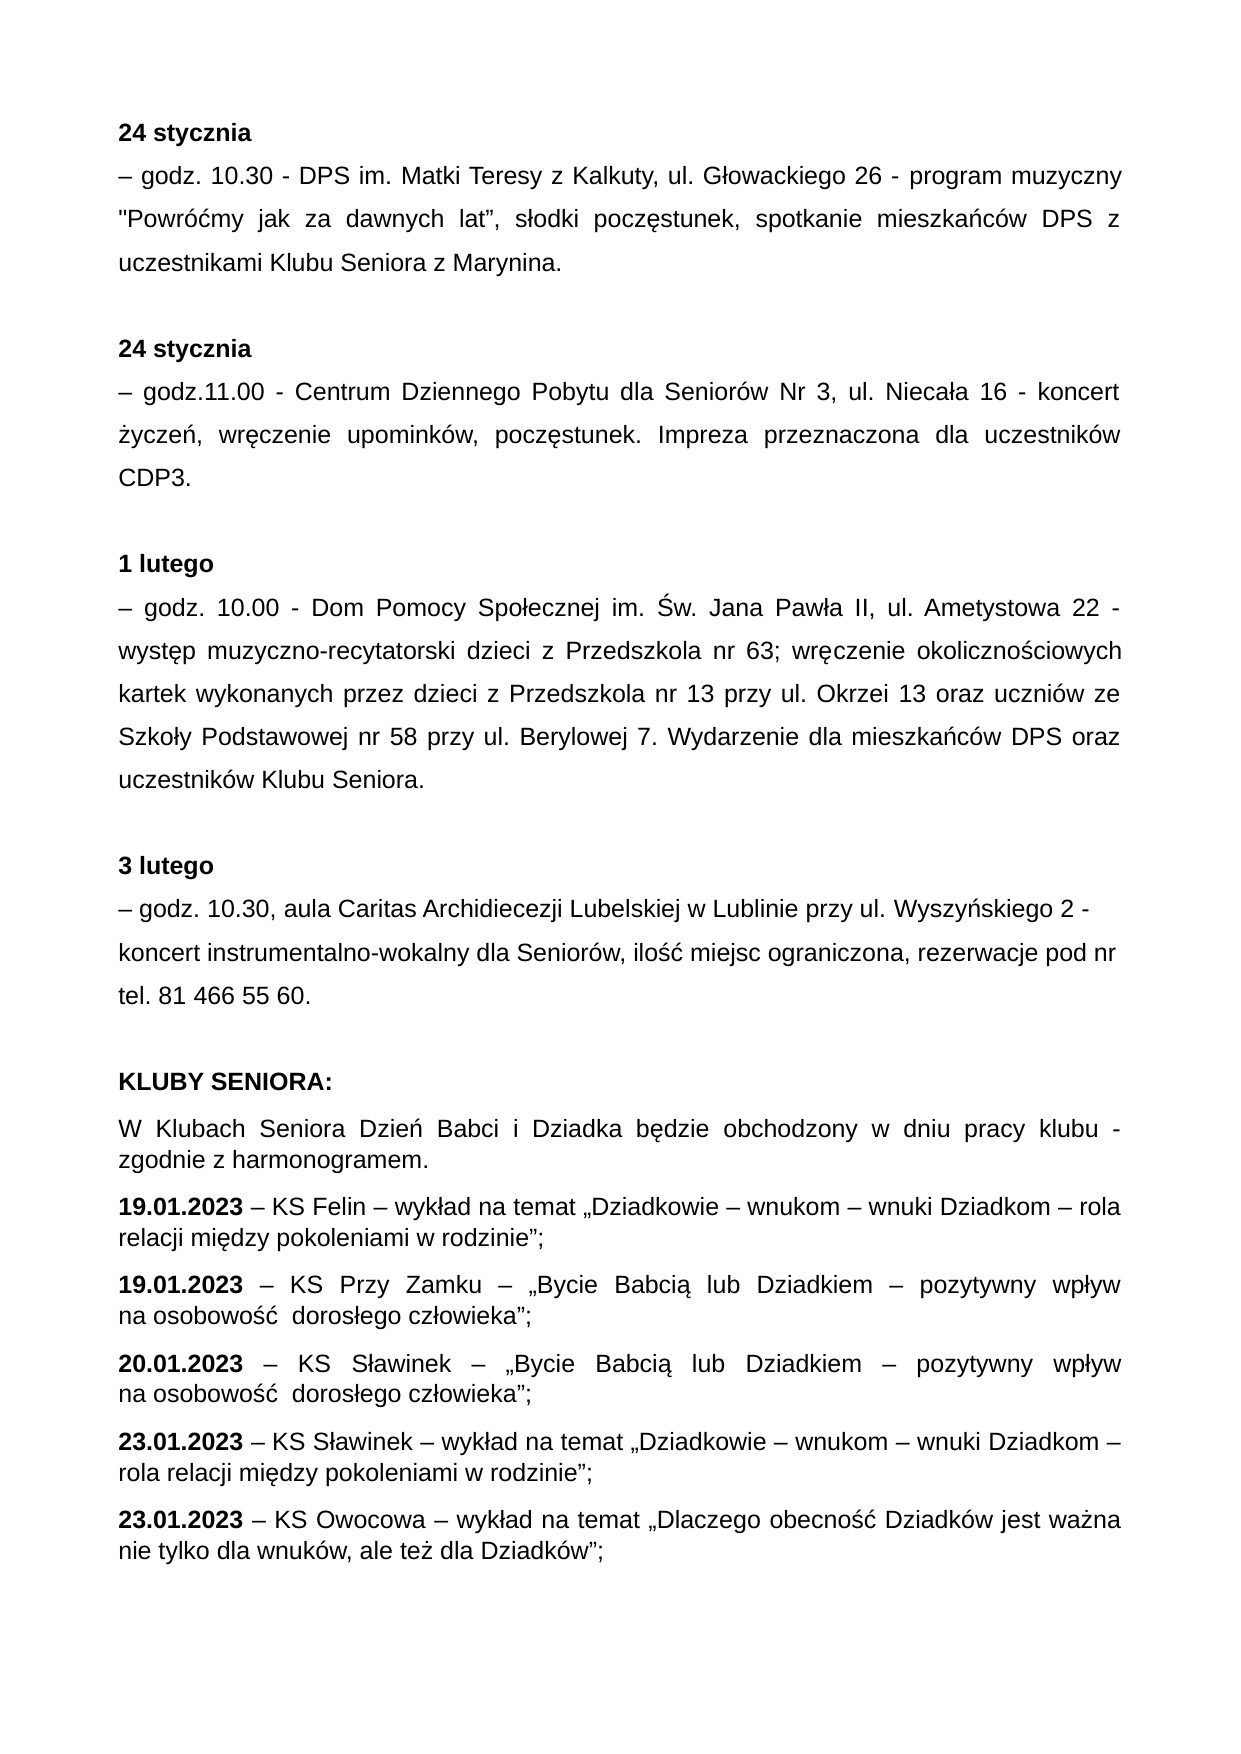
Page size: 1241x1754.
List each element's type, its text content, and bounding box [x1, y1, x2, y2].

text 3 lutego [118, 851, 1122, 880]
text – godz. 10.30 - DPS im. Matki Teresy z Kalkuty, ul. Głowackiego 26 - program muzyczny "Powróćmy jak za dawnych lat”, słodki poczęstunek, spotkanie mieszkańców DPS z uczestnikami Klubu Seniora z Marynina. [118, 161, 1122, 276]
text – godz.11.00 - Centrum Dziennego Pobytu dla Seniorów Nr 3, ul. Niecała 16 - koncert życzeń, wręczenie upominków, poczęstunek. Impreza przeznaczona dla uczestników CDP3. [118, 377, 1122, 492]
text 20.01.2023 – KS Sławinek – „Bycie Babcią lub Dziadkiem – pozytywny wpływ na osobowość dorosłego człowieka”; [118, 1349, 1122, 1408]
text 19.01.2023 – KS Felin – wykład na temat „Dziadkowie – wnukom – wnuki Dziadkom – rola relacji między pokoleniami w rodzinie”; [118, 1192, 1122, 1252]
text 23.01.2023 – KS Owocowa – wykład na temat „Dlaczego obecność Dziadków jest ważna nie tylko dla wnuków, ale też dla Dziadków”; [118, 1505, 1122, 1564]
text – godz. 10.00 - Dom Pomocy Społecznej im. Św. Jana Pawła II, ul. Ametystowa 22 - występ muzyczno-recytatorski dzieci z Przedszkola nr 63; wręczenie okolicznościowych kartek wykonanych przez dzieci z Przedszkola nr 13 przy ul. Okrzei 13 oraz uczniów ze Szkoły Podstawowej nr 58 przy ul. Berylowej 7. Wydarzenie dla mieszkańców DPS oraz uczestników Klubu Seniora. [118, 592, 1122, 794]
text KLUBY SENIORA: [118, 1067, 1122, 1096]
text 24 stycznia [118, 118, 1122, 147]
text 19.01.2023 – KS Przy Zamku – „Bycie Babcią lub Dziadkiem – pozytywny wpływ na osobowość dorosłego człowieka”; [118, 1271, 1122, 1330]
text 1 lutego [118, 549, 1122, 578]
text 24 stycznia [118, 334, 1122, 362]
text 23.01.2023 – KS Sławinek – wykład na temat „Dziadkowie – wnukom – wnuki Dziadkom – rola relacji między pokoleniami w rodzinie”; [118, 1427, 1122, 1486]
text W Klubach Seniora Dzień Babci i Dziadka będzie obchodzony w dniu pracy klubu - zgodnie z harmonogramem. [118, 1114, 1122, 1174]
text – godz. 10.30, aula Caritas Archidiecezji Lubelskiej w Lublinie przy ul. Wyszyńskiego 2 - koncert instrumentalno-wokalny dla Seniorów, ilość miejsc ograniczona, rezerwacje pod nr tel. 81 466 55 60. [118, 894, 1122, 1009]
